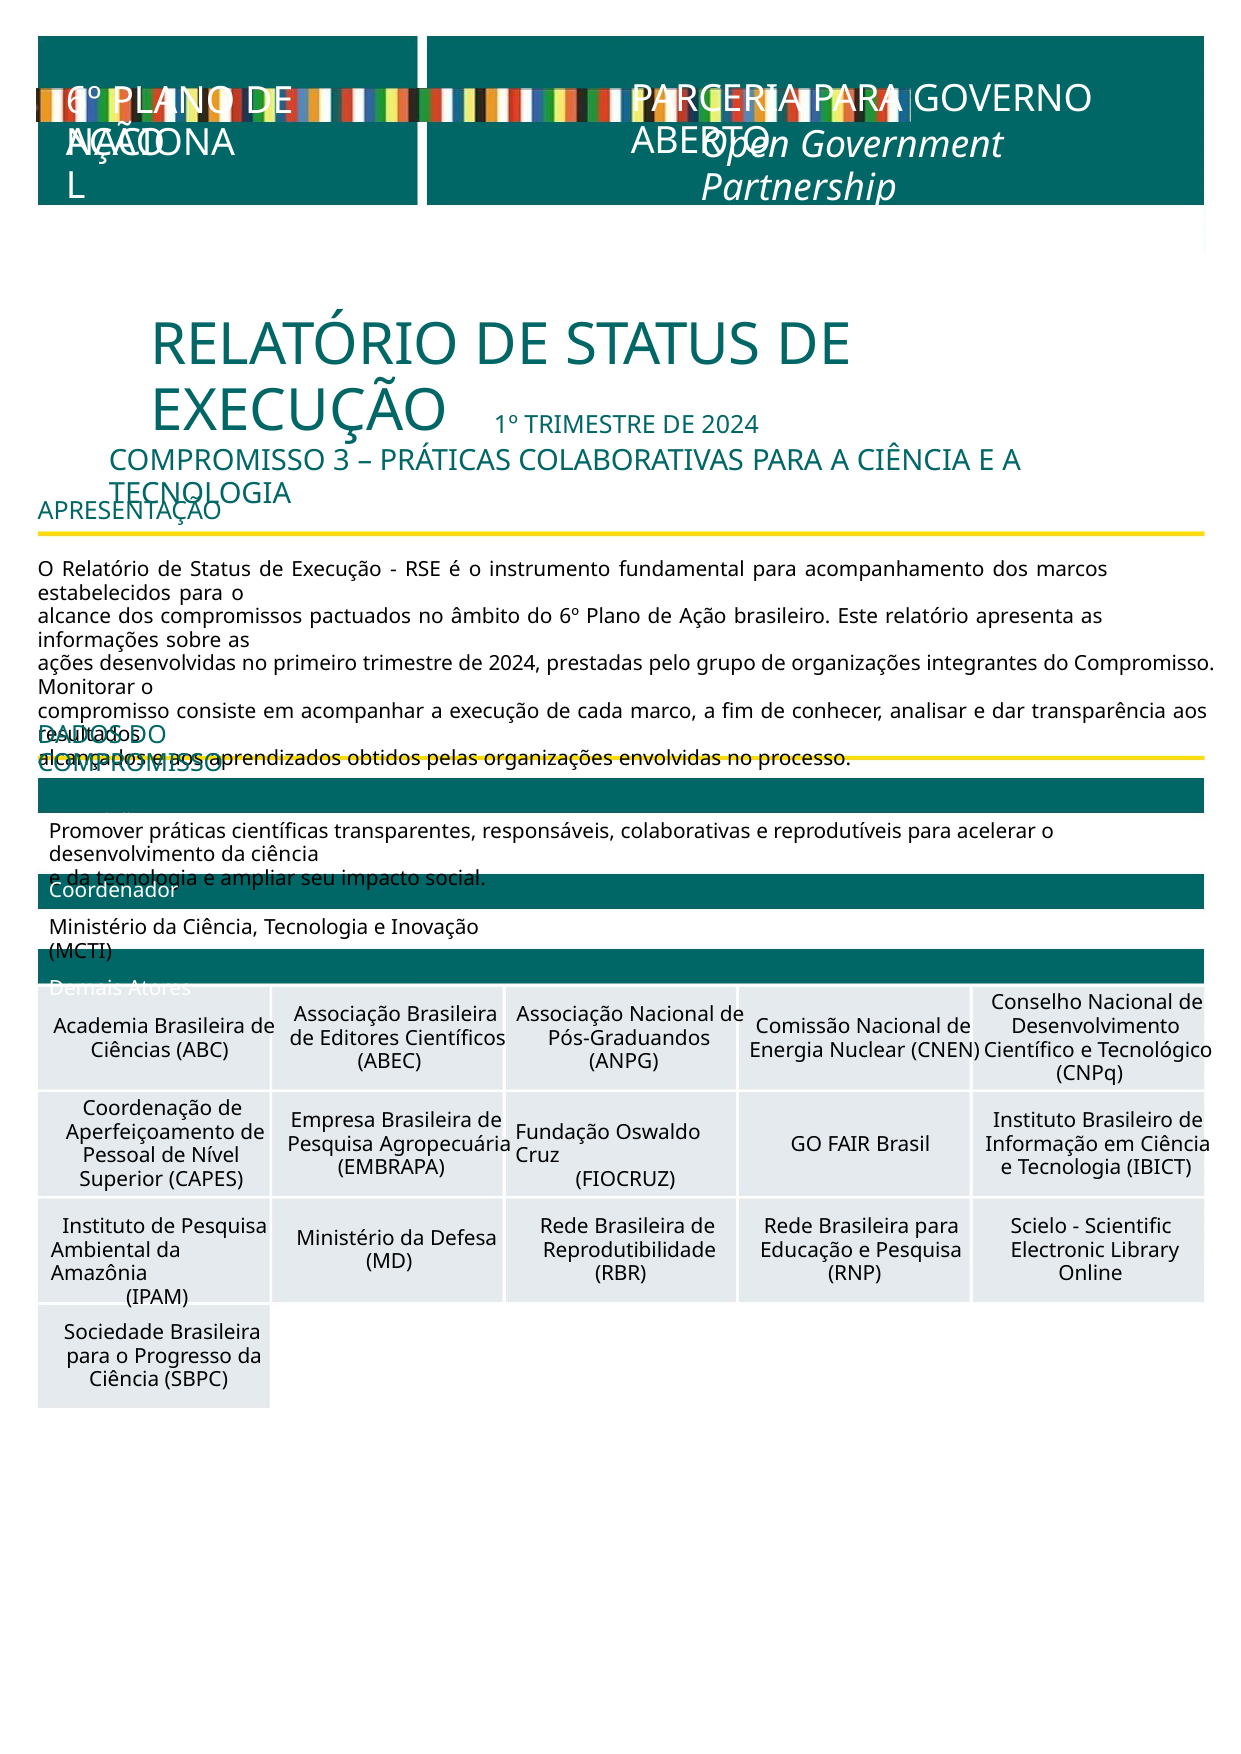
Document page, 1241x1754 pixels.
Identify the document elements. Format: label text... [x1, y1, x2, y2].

text Pós-Graduandos [548, 1026, 749, 1050]
text (CNPq) [1056, 1062, 1214, 1085]
text COMPROMISSO 3 – PRÁTICAS COLABORATIVAS PARA A CIÊNCIA E A TECNOLOGIA [109, 444, 1158, 510]
text e da tecnologia e ampliar seu impacto social. [49, 867, 1216, 890]
text alcançados e aos aprendizados obtidos pelas organizações envolvidas no processo. [354, 746, 1228, 770]
text Associação Brasileira [294, 1003, 509, 1026]
text Ciência (SBPC) [89, 1368, 269, 1391]
text Coordenação de [82, 1097, 267, 1121]
text Promover práticas científicas transparentes, responsáveis, colaborativas e reprodutíveis para acelerar o desenvolvimento da ciência [49, 819, 1216, 867]
text Open Government Partnership [700, 124, 1209, 209]
text O Relatório de Status de Execução - RSE é o instrumento fundamental para acompanhamento dos marcos estabelecidos para o [37, 558, 1228, 605]
text (EMBRAPA) [338, 1156, 512, 1179]
text Pessoal de Nível [82, 1144, 267, 1168]
text Conselho Nacional de [991, 991, 1207, 1014]
text Rede Brasileira de [539, 1215, 725, 1238]
text º TRIMESTRE DE 2024 [508, 411, 773, 439]
text Científico e Tecnológico [983, 1038, 1214, 1062]
text Demais Atores [49, 977, 523, 1001]
text de Editores Científicos [289, 1026, 509, 1050]
text Superior (CAPES) [79, 1168, 267, 1191]
text alcance dos compromissos pactuados no âmbito do 6º Plano de Ação brasileiro. Este relatório apresenta as informações sobre as [37, 605, 1228, 652]
text Energia Nuclear (CNEN) [749, 1038, 982, 1062]
text (ANPG) [589, 1050, 749, 1073]
text Aperfeiçoamento de [66, 1121, 267, 1144]
text (MD) [366, 1250, 502, 1274]
text Pesquisa Agropecuária [287, 1132, 512, 1156]
text Sociedade Brasileira [64, 1321, 269, 1344]
text Rede Brasileira para [764, 1215, 971, 1238]
text NACIONAL [66, 122, 253, 207]
text 6º PLANO DE AÇÃO [66, 79, 392, 164]
text ações desenvolvidas no primeiro trimestre de 2024, prestadas pelo grupo de organizações integrantes do Compromisso. Monitorar o [37, 652, 1228, 699]
text Ministério da Defesa [296, 1227, 502, 1250]
text Ambiental da Amazônia [51, 1238, 282, 1285]
text Ministério da Ciência, Tecnologia e Inovação (MCTI) [49, 916, 523, 963]
text PARCERIA PARA GOVERNO ABERTO [631, 77, 1209, 162]
text (IPAM) [126, 1285, 282, 1309]
text (RNP) [828, 1262, 971, 1285]
text compromisso consiste em acompanhar a execução de cada marco, a fim de conhecer, analisar e dar transparência aos resultados [37, 699, 1228, 746]
text Empresa Brasileira de [290, 1109, 512, 1132]
text Ciências (ABC) [90, 1038, 280, 1062]
text (RBR) [595, 1262, 725, 1285]
text Instituto de Pesquisa [62, 1215, 282, 1238]
text para o Progresso da [66, 1344, 269, 1368]
text APRESENTAÇÃO [37, 497, 239, 525]
text Desenvolvimento [1011, 1014, 1214, 1038]
text Fundação Oswaldo Cruz [515, 1120, 750, 1167]
text Scielo - Scientific [1010, 1215, 1187, 1238]
text Informação em Ciência [985, 1132, 1212, 1156]
text Descrição [49, 810, 354, 819]
text Instituto Brasileiro de [993, 1109, 1212, 1132]
text (ABEC) [357, 1050, 509, 1073]
text Associação Nacional de [516, 1003, 749, 1026]
text e Tecnologia (IBICT) [1000, 1156, 1212, 1179]
text Educação e Pesquisa [760, 1238, 971, 1262]
text Electronic Library [1010, 1238, 1187, 1262]
text Academia Brasileira de [53, 1015, 280, 1038]
text GO FAIR Brasil [790, 1132, 941, 1156]
text Coordenador [49, 878, 187, 902]
text Comissão Nacional de [755, 1015, 982, 1038]
text 1 [494, 411, 508, 439]
text DADOS DO COMPROMISSO [37, 721, 354, 777]
text RELATÓRIO DE STATUS DE EXECUÇÃO [151, 312, 1158, 444]
text Online [1058, 1262, 1187, 1285]
text Reprodutibilidade [543, 1238, 725, 1262]
text (FIOCRUZ) [575, 1167, 750, 1191]
